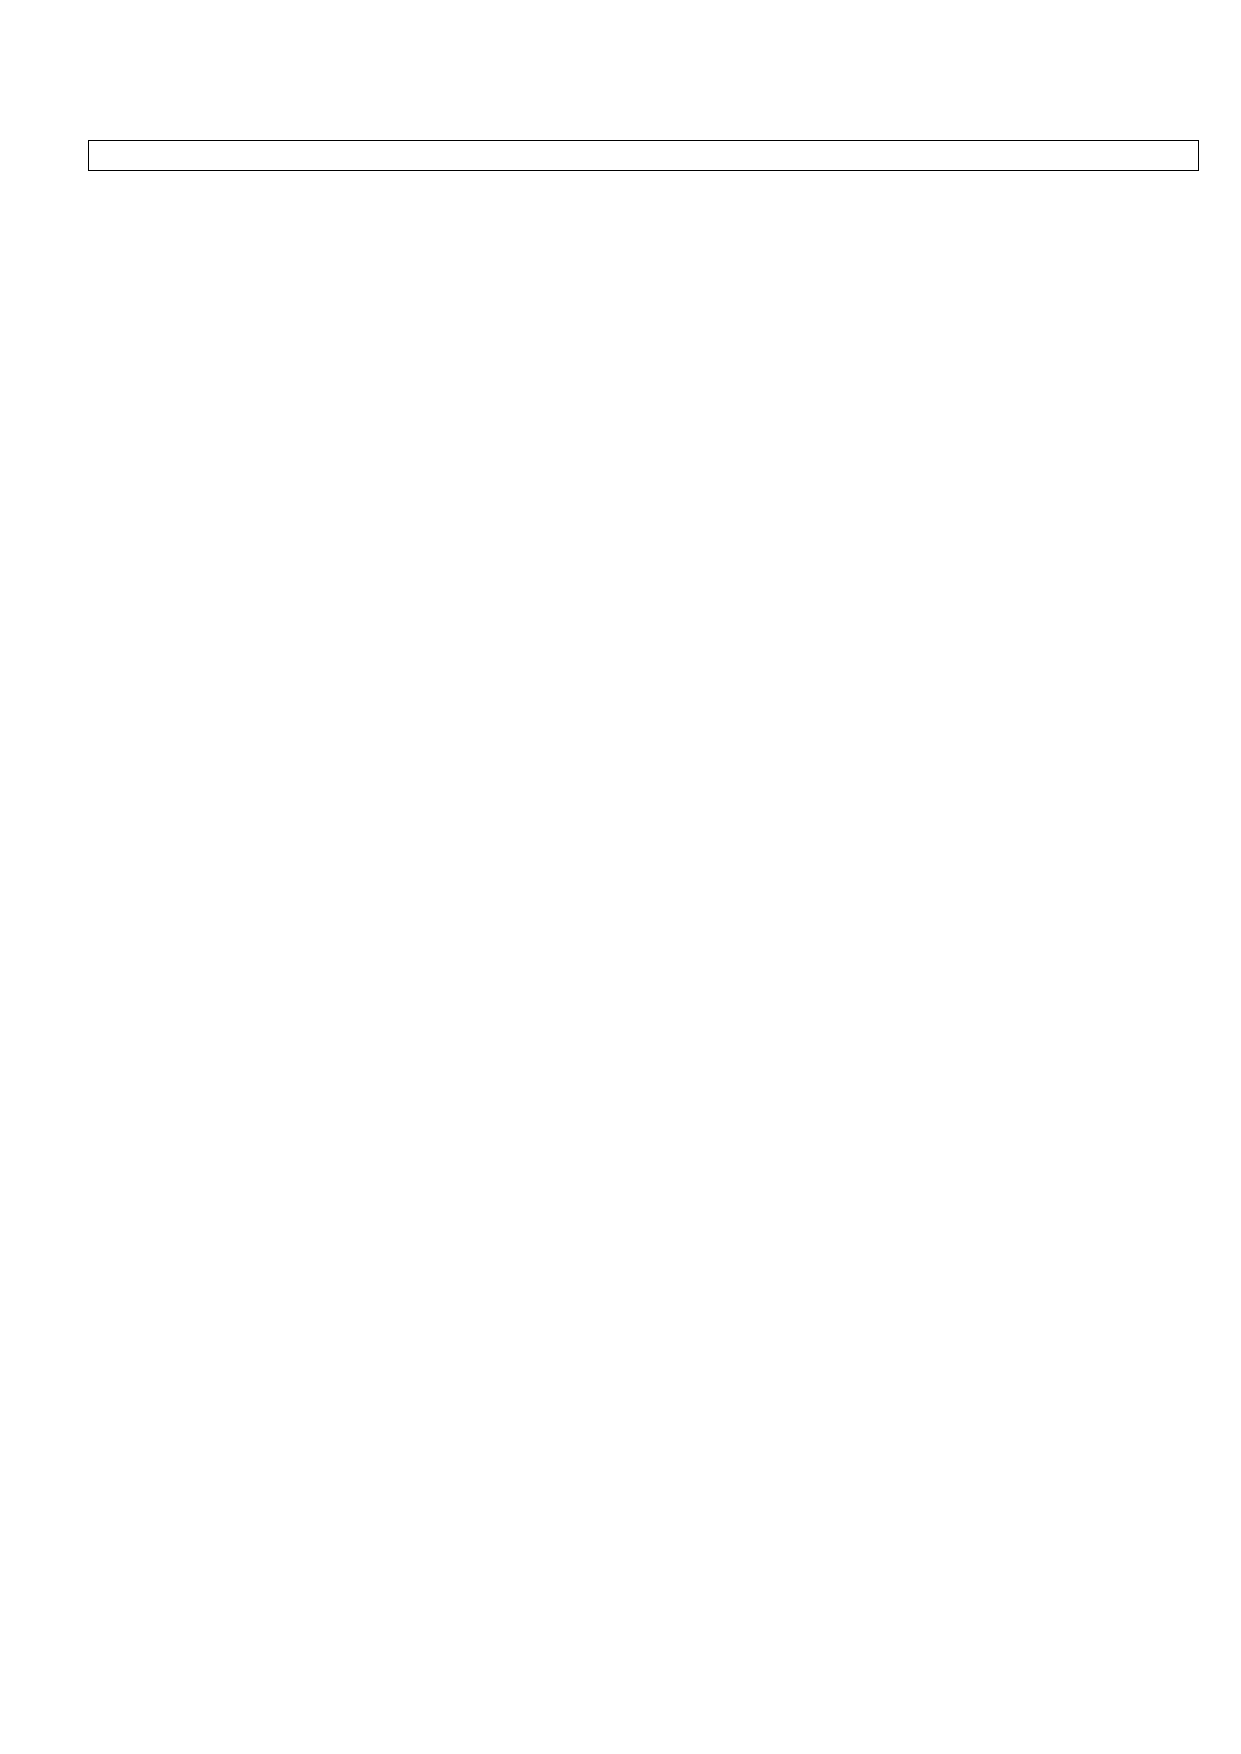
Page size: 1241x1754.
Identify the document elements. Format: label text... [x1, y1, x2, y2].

table_cell Assinatura do servidor responsável: [89, 141, 1198, 170]
